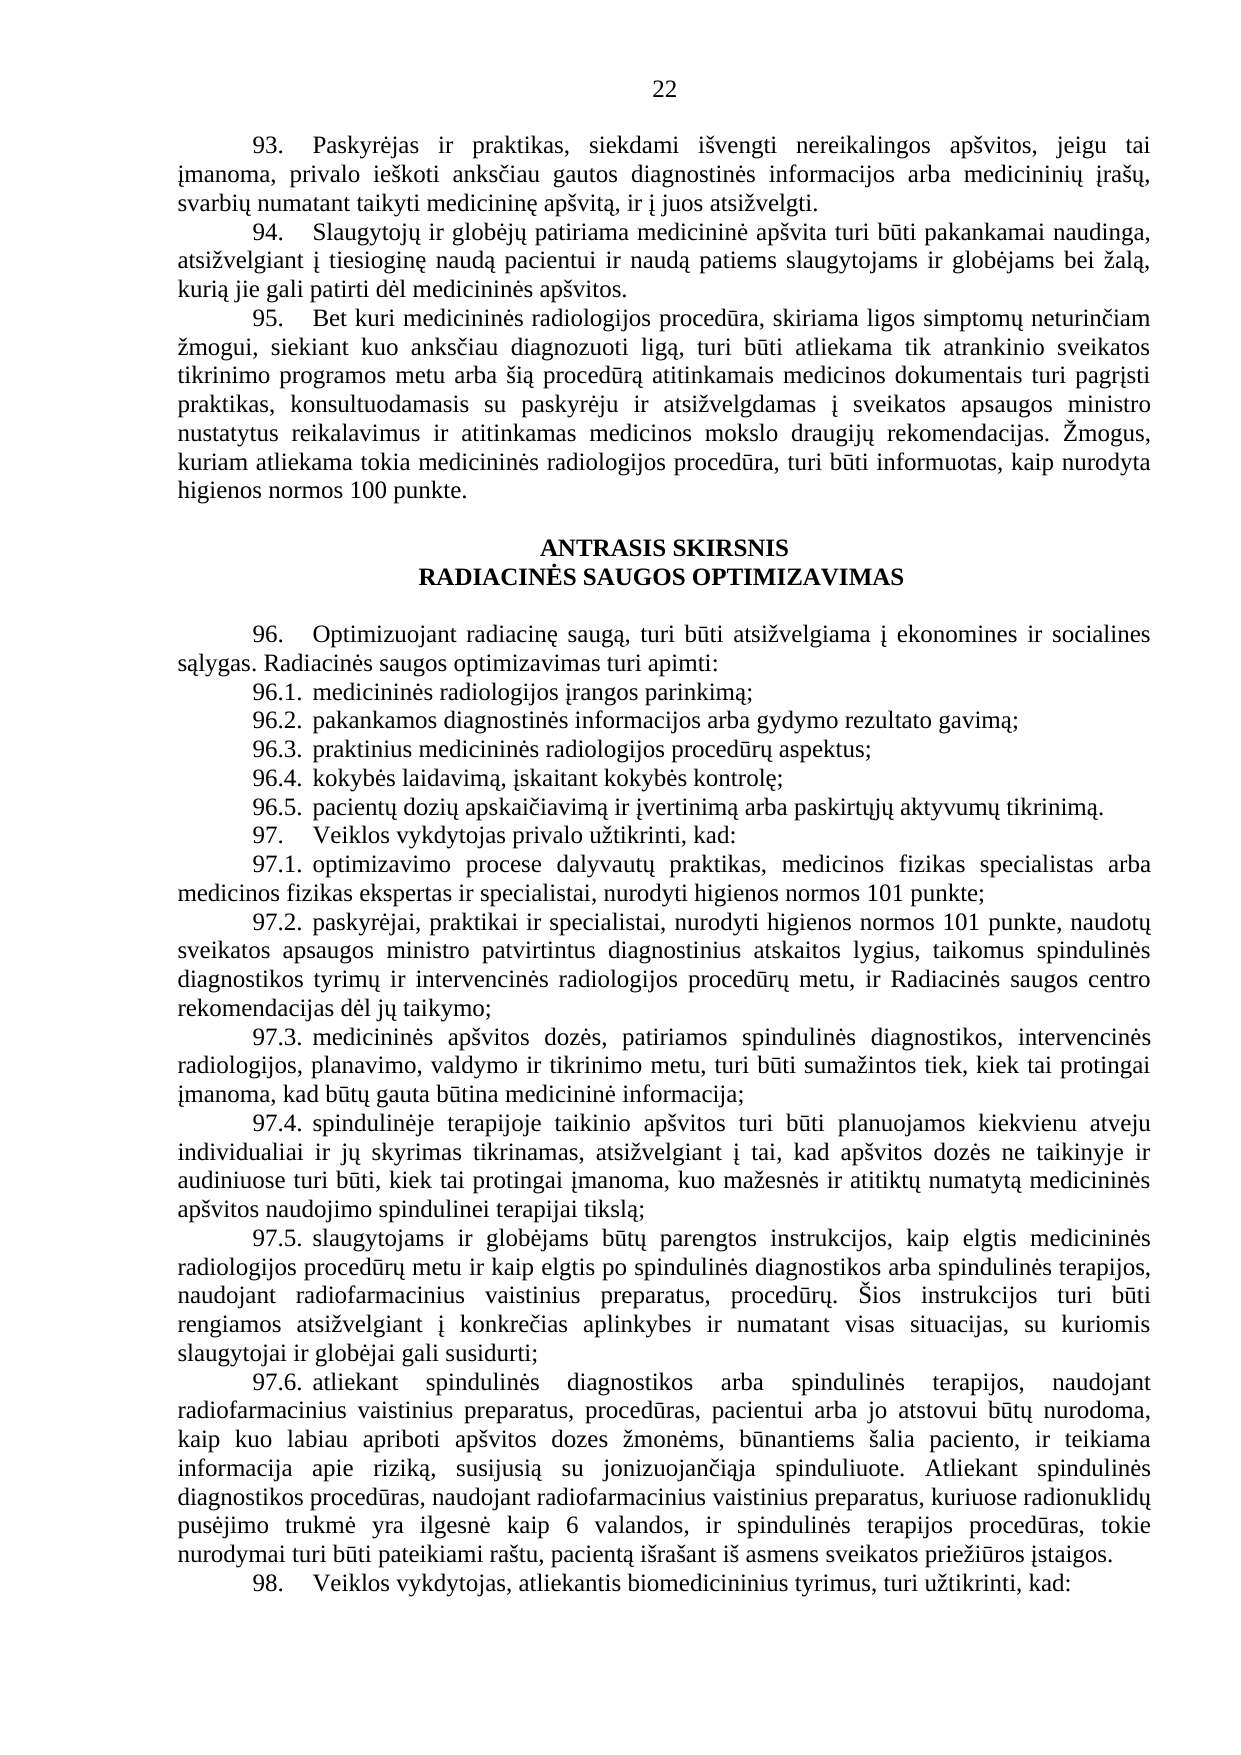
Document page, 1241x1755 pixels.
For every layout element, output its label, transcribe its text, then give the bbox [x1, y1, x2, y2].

text 97.3. medicininės apšvitos dozės, patiriamos spindulinės diagnostikos, intervencinės radiologijos, planavimo, valdymo ir tikrinimo metu, turi būti sumažintos tiek, kiek tai protingai įmanoma, kad būtų gauta būtina medicininė informacija; [177, 1022, 1152, 1108]
text 97.5. slaugytojams ir globėjams būtų parengtos instrukcijos, kaip elgtis medicininės radiologijos procedūrų metu ir kaip elgtis po spindulinės diagnostikos arba spindulinės terapijos, naudojant radiofarmacinius vaistinius preparatus, procedūrų. Šios instrukcijos turi būti rengiamos atsižvelgiant į konkrečias aplinkybes ir numatant visas situacijas, su kuriomis slaugytojai ir globėjai gali susidurti; [177, 1223, 1152, 1367]
text 96.4. kokybės laidavimą, įskaitant kokybės kontrolę; [177, 763, 1152, 792]
text 97.6. atliekant spindulinės diagnostikos arba spindulinės terapijos, naudojant radiofarmacinius vaistinius preparatus, procedūras, pacientui arba jo atstovui būtų nurodoma, kaip kuo labiau apriboti apšvitos dozes žmonėms, būnantiems šalia paciento, ir teikiama informacija apie riziką, susijusią su jonizuojančiąja spinduliuote. Atliekant spindulinės diagnostikos procedūras, naudojant radiofarmacinius vaistinius preparatus, kuriuose radionuklidų pusėjimo trukmė yra ilgesnė kaip 6 valandos, ir spindulinės terapijos procedūras, tokie nurodymai turi būti pateikiami raštu, pacientą išrašant iš asmens sveikatos priežiūros įstaigos. [177, 1367, 1152, 1568]
text 96.5. pacientų dozių apskaičiavimą ir įvertinimą arba paskirtųjų aktyvumų tikrinimą. [177, 792, 1152, 821]
text ANTRASIS SKIRSNIS [177, 533, 1152, 562]
text 96.1. medicininės radiologijos įrangos parinkimą; [177, 677, 1152, 706]
text 95. Bet kuri medicininės radiologijos procedūra, skiriama ligos simptomų neturinčiam žmogui, siekiant kuo anksčiau diagnozuoti ligą, turi būti atliekama tik atrankinio sveikatos tikrinimo programos metu arba šią procedūrą atitinkamais medicinos dokumentais turi pagrįsti praktikas, konsultuodamasis su paskyrėju ir atsižvelgdamas į sveikatos apsaugos ministro nustatytus reikalavimus ir atitinkamas medicinos mokslo draugijų rekomendacijas. Žmogus, kuriam atliekama tokia medicininės radiologijos procedūra, turi būti informuotas, kaip nurodyta higienos normos 100 punkte. [177, 303, 1152, 504]
text 97.1. optimizavimo procese dalyvautų praktikas, medicinos fizikas specialistas arba medicinos fizikas ekspertas ir specialistai, nurodyti higienos normos 101 punkte; [177, 849, 1152, 907]
text 97. Veiklos vykdytojas privalo užtikrinti, kad: [177, 821, 1152, 849]
text 96.3. praktinius medicininės radiologijos procedūrų aspektus; [177, 734, 1152, 763]
text 93. Paskyrėjas ir praktikas, siekdami išvengti nereikalingos apšvitos, jeigu tai įmanoma, privalo ieškoti anksčiau gautos diagnostinės informacijos arba medicininių įrašų, svarbių numatant taikyti medicininę apšvitą, ir į juos atsižvelgti. [177, 131, 1152, 217]
text 97.4. spindulinėje terapijoje taikinio apšvitos turi būti planuojamos kiekvienu atveju individualiai ir jų skyrimas tikrinamas, atsižvelgiant į tai, kad apšvitos dozės ne taikinyje ir audiniuose turi būti, kiek tai protingai įmanoma, kuo mažesnės ir atitiktų numatytą medicininės apšvitos naudojimo spindulinei terapijai tikslą; [177, 1108, 1152, 1223]
text RADIACINĖS SAUGOS OPTIMIZAVIMAS [177, 562, 1152, 591]
text 98. Veiklos vykdytojas, atliekantis biomedicininius tyrimus, turi užtikrinti, kad: [177, 1568, 1152, 1597]
text 96.2. pakankamos diagnostinės informacijos arba gydymo rezultato gavimą; [177, 706, 1152, 734]
text 96. Optimizuojant radiacinę saugą, turi būti atsižvelgiama į ekonomines ir socialines sąlygas. Radiacinės saugos optimizavimas turi apimti: [177, 619, 1152, 677]
text 97.2. paskyrėjai, praktikai ir specialistai, nurodyti higienos normos 101 punkte, naudotų sveikatos apsaugos ministro patvirtintus diagnostinius atskaitos lygius, taikomus spindulinės diagnostikos tyrimų ir intervencinės radiologijos procedūrų metu, ir Radiacinės saugos centro rekomendacijas dėl jų taikymo; [177, 907, 1152, 1022]
text 94. Slaugytojų ir globėjų patiriama medicininė apšvita turi būti pakankamai naudinga, atsižvelgiant į tiesioginę naudą pacientui ir naudą patiems slaugytojams ir globėjams bei žalą, kurią jie gali patirti dėl medicininės apšvitos. [177, 217, 1152, 303]
